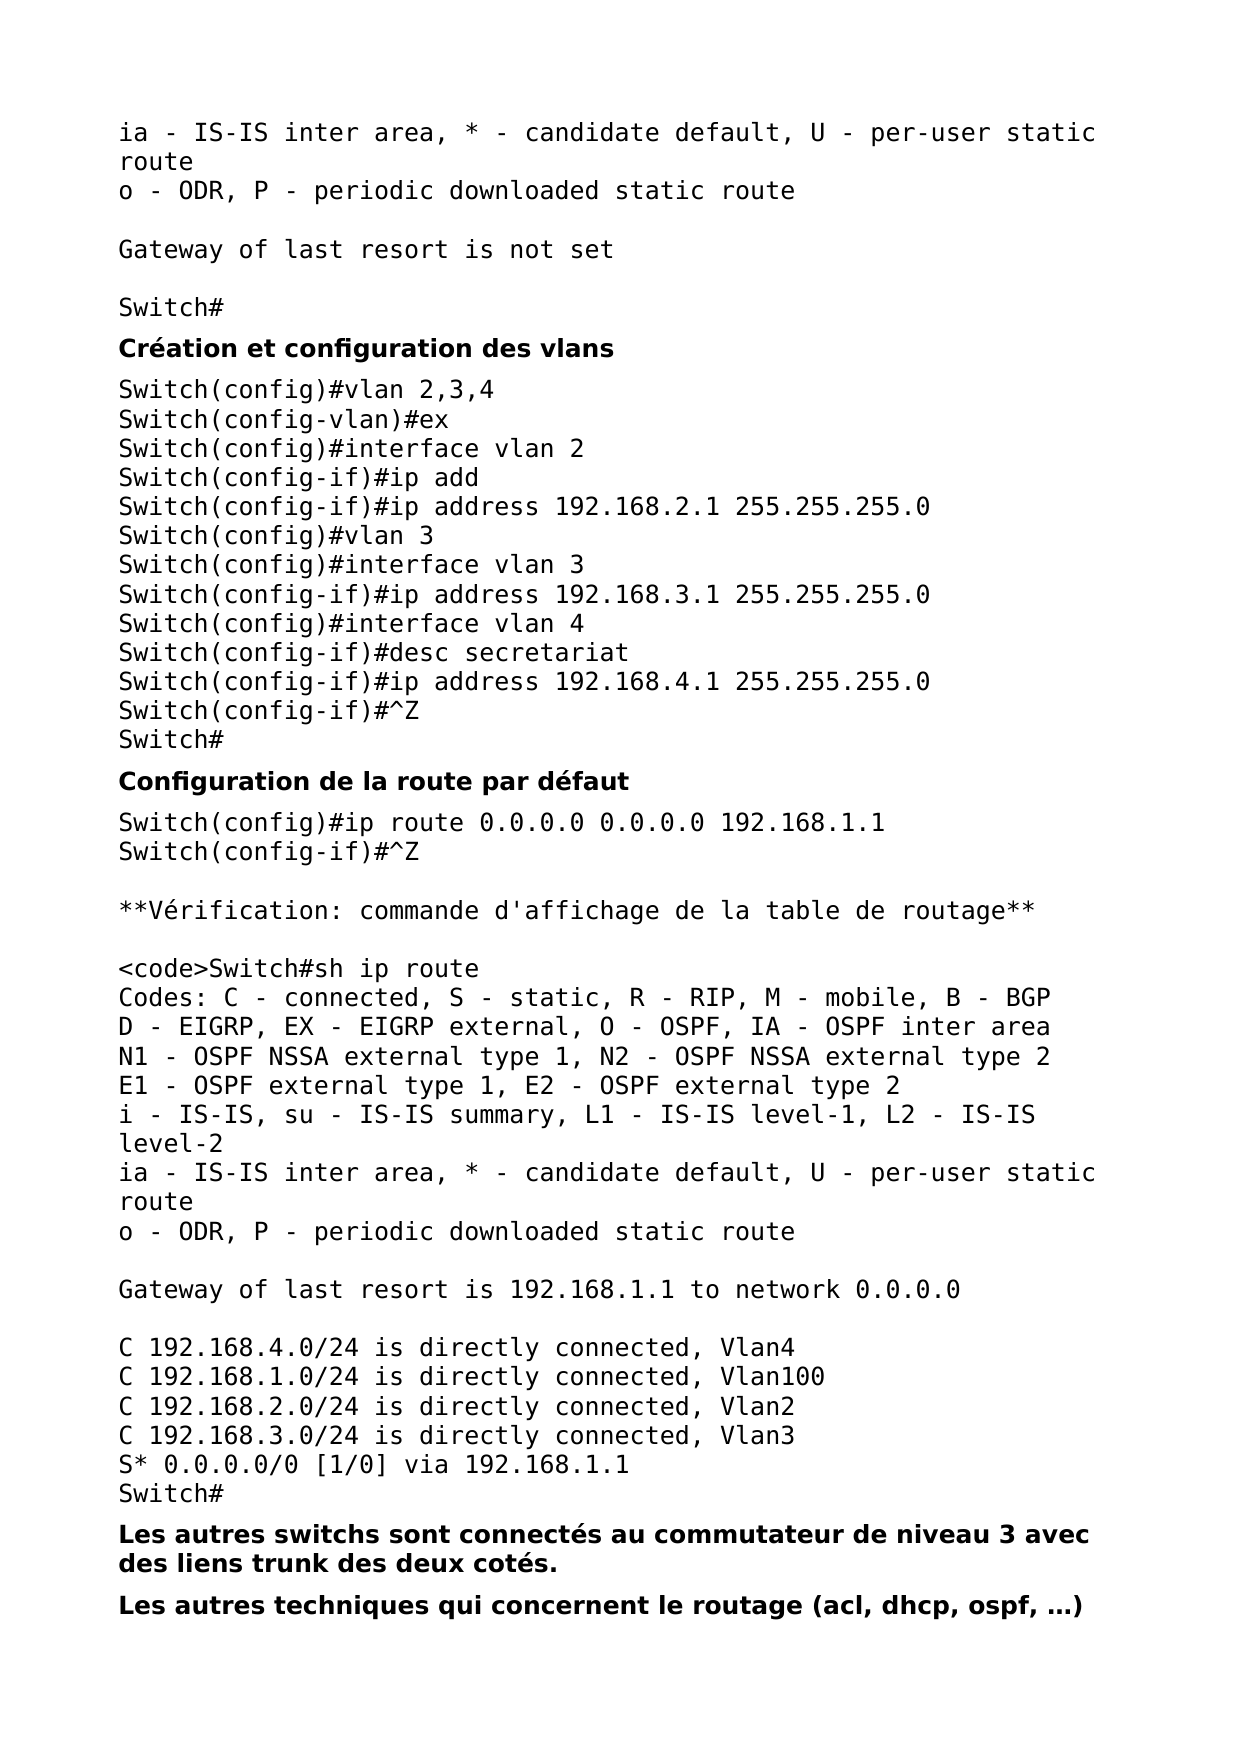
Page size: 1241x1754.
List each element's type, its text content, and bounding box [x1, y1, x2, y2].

text ia - IS-IS inter area, * - candidate default, U - per-user static route o - ODR, P - periodic downloaded static route Gateway of last resort is not set Switch# [118, 118, 1122, 322]
text Les autres techniques qui concernent le routage (acl, dhcp, ospf, …) [118, 1591, 1122, 1620]
text Switch(config)#ip route 0.0.0.0 0.0.0.0 192.168.1.1 Switch(config-if)#^Z **Vérification: commande d'affichage de la table de routage** <code>Switch#sh ip route Codes: C - connected, S - static, R - RIP, M - mobile, B - BGP D - EIGRP, EX - EIGRP external, O - OSPF, IA - OSPF inter area N1 - OSPF NSSA external type 1, N2 - OSPF NSSA external type 2 E1 - OSPF external type 1, E2 - OSPF external type 2 i - IS-IS, su - IS-IS summary, L1 - IS-IS level-1, L2 - IS-IS level-2 ia - IS-IS inter area, * - candidate default, U - per-user static route o - ODR, P - periodic downloaded static route Gateway of last resort is 192.168.1.1 to network 0.0.0.0 C 192.168.4.0/24 is directly connected, Vlan4 C 192.168.1.0/24 is directly connected, Vlan100 C 192.168.2.0/24 is directly connected, Vlan2 C 192.168.3.0/24 is directly connected, Vlan3 S* 0.0.0.0/0 [1/0] via 192.168.1.1 Switch# [118, 808, 1122, 1508]
text Configuration de la route par défaut [118, 767, 1122, 796]
text Switch(config)#vlan 2,3,4 Switch(config-vlan)#ex Switch(config)#interface vlan 2 Switch(config-if)#ip add Switch(config-if)#ip address 192.168.2.1 255.255.255.0 Switch(config)#vlan 3 Switch(config)#interface vlan 3 Switch(config-if)#ip address 192.168.3.1 255.255.255.0 Switch(config)#interface vlan 4 Switch(config-if)#desc secretariat Switch(config-if)#ip address 192.168.4.1 255.255.255.0 Switch(config-if)#^Z Switch# [118, 376, 1122, 755]
text Les autres switchs sont connectés au commutateur de niveau 3 avec des liens trunk des deux cotés. [118, 1520, 1122, 1578]
text Création et configuration des vlans [118, 334, 1122, 363]
